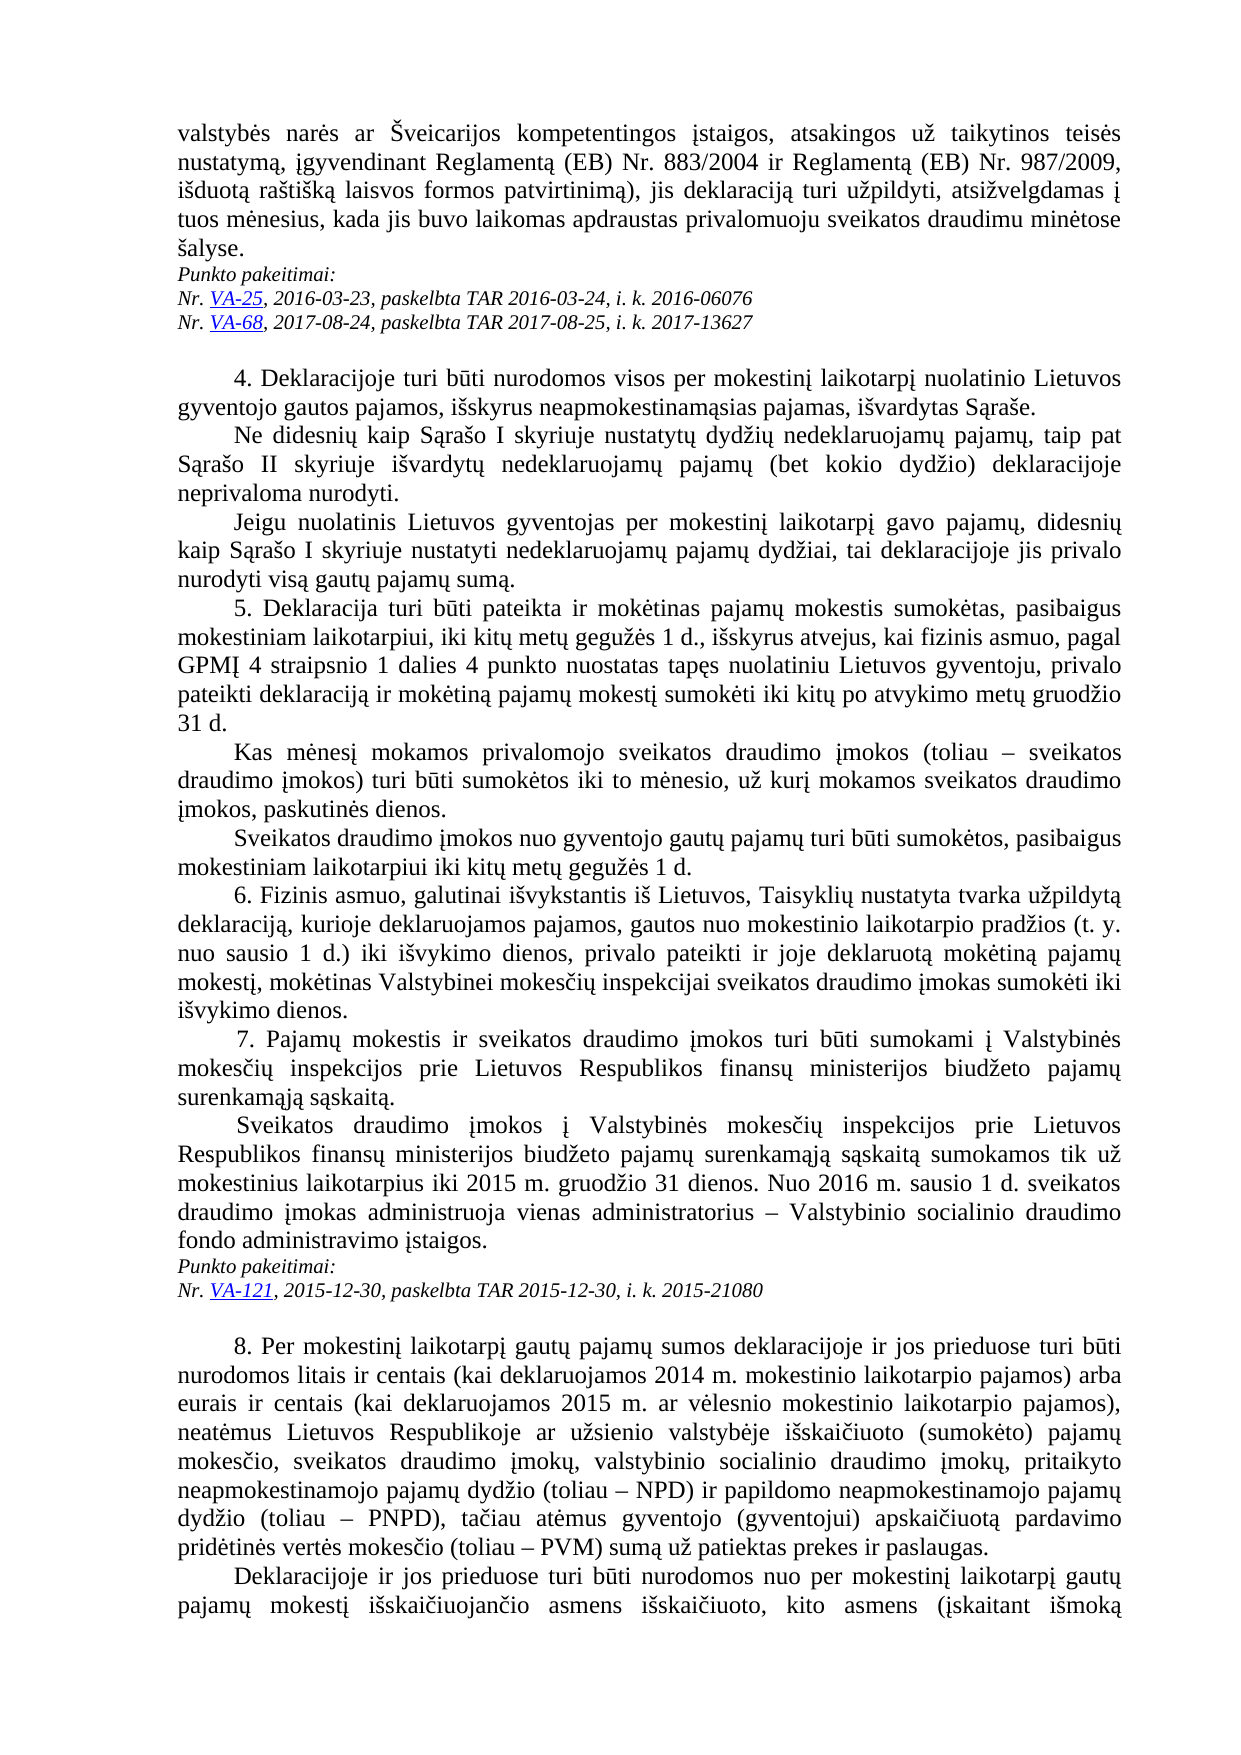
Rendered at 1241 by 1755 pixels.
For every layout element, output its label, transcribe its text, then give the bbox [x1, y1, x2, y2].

text 6. Fizinis asmuo, galutinai išvykstantis iš Lietuvos, Taisyklių nustatyta tvarka užpildytą deklaraciją, kurioje deklaruojamos pajamos, gautos nuo mokestinio laikotarpio pradžios (t. y. nuo sausio 1 d.) iki išvykimo dienos, privalo pateikti ir joje deklaruotą mokėtiną pajamų mokestį, mokėtinas Valstybinei mokesčių inspekcijai sveikatos draudimo įmokas sumokėti iki išvykimo dienos. [177, 880, 1122, 1024]
text Punkto pakeitimai: [177, 1254, 1122, 1278]
text Sveikatos draudimo įmokos nuo gyventojo gautų pajamų turi būti sumokėtos, pasibaigus mokestiniam laikotarpiui iki kitų metų gegužės 1 d. [177, 823, 1122, 880]
text 7. Pajamų mokestis ir sveikatos draudimo įmokos turi būti sumokami į Valstybinės mokesčių inspekcijos prie Lietuvos Respublikos finansų ministerijos biudžeto pajamų surenkamąją sąskaitą. [177, 1024, 1122, 1110]
text 4. Deklaracijoje turi būti nurodomos visos per mokestinį laikotarpį nuolatinio Lietuvos gyventojo gautos pajamos, išskyrus neapmokestinamąsias pajamas, išvardytas Sąraše. [177, 363, 1122, 420]
text Kas mėnesį mokamos privalomojo sveikatos draudimo įmokos (toliau – sveikatos draudimo įmokos) turi būti sumokėtos iki to mėnesio, už kurį mokamos sveikatos draudimo įmokos, paskutinės dienos. [177, 737, 1122, 823]
text 5. Deklaracija turi būti pateikta ir mokėtinas pajamų mokestis sumokėtas, pasibaigus mokestiniam laikotarpiui, iki kitų metų gegužės 1 d., išskyrus atvejus, kai fizinis asmuo, pagal GPMĮ 4 straipsnio 1 dalies 4 punkto nuostatas tapęs nuolatiniu Lietuvos gyventoju, privalo pateikti deklaraciją ir mokėtiną pajamų mokestį sumokėti iki kitų po atvykimo metų gruodžio 31 d. [177, 593, 1122, 737]
text Jeigu nuolatinis Lietuvos gyventojas per mokestinį laikotarpį gavo pajamų, didesnių kaip Sąrašo I skyriuje nustatyti nedeklaruojamų pajamų dydžiai, tai deklaracijoje jis privalo nurodyti visą gautų pajamų sumą. [177, 507, 1122, 593]
text Nr. VA-68, 2017-08-24, paskelbta TAR 2017-08-25, i. k. 2017-13627 [177, 310, 1122, 334]
text Nr. VA-121, 2015-12-30, paskelbta TAR 2015-12-30, i. k. 2015-21080 [177, 1278, 1122, 1302]
text Ne didesnių kaip Sąrašo I skyriuje nustatytų dydžių nedeklaruojamų pajamų, taip pat Sąrašo II skyriuje išvardytų nedeklaruojamų pajamų (bet kokio dydžio) deklaracijoje neprivaloma nurodyti. [177, 420, 1122, 507]
text valstybės narės ar Šveicarijos kompetentingos įstaigos, atsakingos už taikytinos teisės nustatymą, įgyvendinant Reglamentą (EB) Nr. 883/2004 ir Reglamentą (EB) Nr. 987/2009, išduotą raštišką laisvos formos patvirtinimą), jis deklaraciją turi užpildyti, atsižvelgdamas į tuos mėnesius, kada jis buvo laikomas apdraustas privalomuoju sveikatos draudimu minėtose šalyse. [177, 118, 1122, 262]
text Deklaracijoje ir jos prieduose turi būti nurodomos nuo per mokestinį laikotarpį gautų pajamų mokestį išskaičiuojančio asmens išskaičiuoto, kito asmens (įskaitant išmoką [177, 1561, 1122, 1618]
text Punkto pakeitimai: [177, 262, 1122, 286]
text Nr. VA-25, 2016-03-23, paskelbta TAR 2016-03-24, i. k. 2016-06076 [177, 286, 1122, 310]
text 8. Per mokestinį laikotarpį gautų pajamų sumos deklaracijoje ir jos prieduose turi būti nurodomos litais ir centais (kai deklaruojamos 2014 m. mokestinio laikotarpio pajamos) arba eurais ir centais (kai deklaruojamos 2015 m. ar vėlesnio mokestinio laikotarpio pajamos), neatėmus Lietuvos Respublikoje ar užsienio valstybėje išskaičiuoto (sumokėto) pajamų mokesčio, sveikatos draudimo įmokų, valstybinio socialinio draudimo įmokų, pritaikyto neapmokestinamojo pajamų dydžio (toliau – NPD) ir papildomo neapmokestinamojo pajamų dydžio (toliau – PNPD), tačiau atėmus gyventojo (gyventojui) apskaičiuotą pardavimo pridėtinės vertės mokesčio (toliau – PVM) sumą už patiektas prekes ir paslaugas. [177, 1331, 1122, 1561]
text Sveikatos draudimo įmokos į Valstybinės mokesčių inspekcijos prie Lietuvos Respublikos finansų ministerijos biudžeto pajamų surenkamąją sąskaitą sumokamos tik už mokestinius laikotarpius iki 2015 m. gruodžio 31 dienos. Nuo 2016 m. sausio 1 d. sveikatos draudimo įmokas administruoja vienas administratorius – Valstybinio socialinio draudimo fondo administravimo įstaigos. [177, 1110, 1122, 1254]
